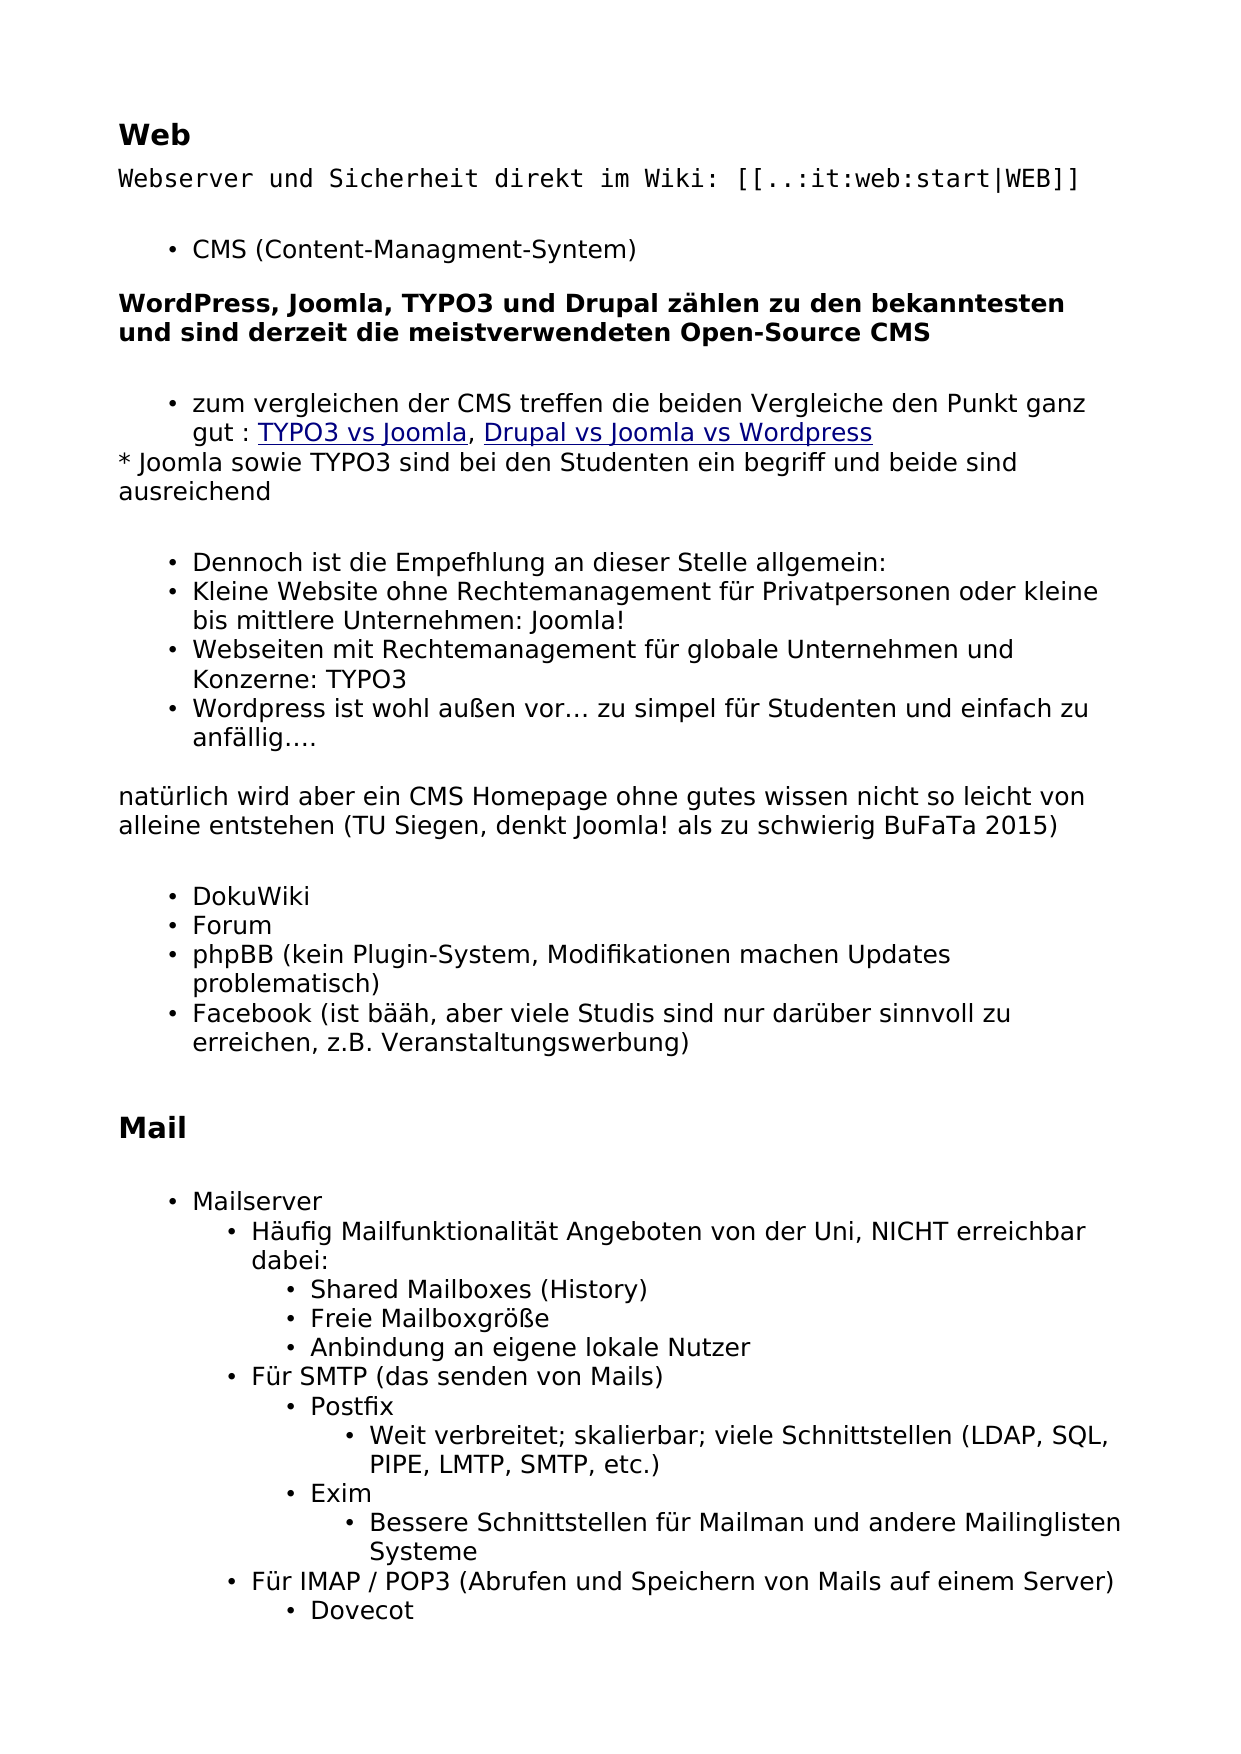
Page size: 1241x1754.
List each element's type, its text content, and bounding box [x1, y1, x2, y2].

subtitle WordPress, Joomla, TYPO3 und Drupal zählen zu den bekanntesten und sind derzeit die meistverwendeten Open-Source CMS [118, 289, 1122, 347]
list Mailserver [177, 1187, 1122, 1217]
list Anbindung an eigene lokale Nutzer [295, 1333, 1122, 1362]
list DokuWiki [177, 882, 1122, 911]
list Exim [295, 1479, 1122, 1508]
list Shared Mailboxes (History) [295, 1275, 1122, 1304]
text Webserver und Sicherheit direkt im Wiki: [[..:it:web:start|WEB]] [118, 164, 1122, 194]
list phpBB (kein Plugin-System, Modifikationen machen Updates problematisch) [177, 940, 1122, 999]
list Forum [177, 911, 1122, 940]
list Für SMTP (das senden von Mails) [236, 1362, 1122, 1392]
list Postfix [295, 1392, 1122, 1421]
list Dovecot [295, 1596, 1122, 1625]
text * Joomla sowie TYPO3 sind bei den Studenten ein begriff und beide sind ausreichend [118, 448, 1122, 506]
list CMS (Content-Managment-Syntem) [177, 235, 1122, 264]
list Freie Mailboxgröße [295, 1304, 1122, 1333]
list Webseiten mit Rechtemanagement für globale Unternehmen und Konzerne: TYPO3 [177, 636, 1122, 694]
list Facebook (ist bääh, aber viele Studis sind nur darüber sinnvoll zu erreichen, z.B. Veranstaltungswerbung) [177, 999, 1122, 1057]
list Dennoch ist die Empefhlung an dieser Stelle allgemein: [177, 548, 1122, 577]
subtitle Mail [118, 1112, 1122, 1146]
text natürlich wird aber ein CMS Homepage ohne gutes wissen nicht so leicht von alleine entstehen (TU Siegen, denkt Joomla! als zu schwierig BuFaTa 2015) [118, 782, 1122, 840]
list Wordpress ist wohl außen vor… zu simpel für Studenten und einfach zu anfällig…. [177, 694, 1122, 752]
list Kleine Website ohne Rechtemanagement für Privatpersonen oder kleine bis mittlere Unternehmen: Joomla! [177, 577, 1122, 636]
list Häufig Mailfunktionalität Angeboten von der Uni, NICHT erreichbar dabei: [236, 1217, 1122, 1275]
list Weit verbreitet; skalierbar; viele Schnittstellen (LDAP, SQL, PIPE, LMTP, SMTP, etc.) [354, 1421, 1122, 1479]
list zum vergleichen der CMS treffen die beiden Vergleiche den Punkt ganz gut : TYPO3 vs Joomla, Drupal vs Joomla vs Wordpress [177, 389, 1122, 448]
subtitle Web [118, 118, 1122, 152]
list Bessere Schnittstellen für Mailman und andere Mailinglisten Systeme [354, 1508, 1122, 1567]
list Für IMAP / POP3 (Abrufen und Speichern von Mails auf einem Server) [236, 1567, 1122, 1596]
